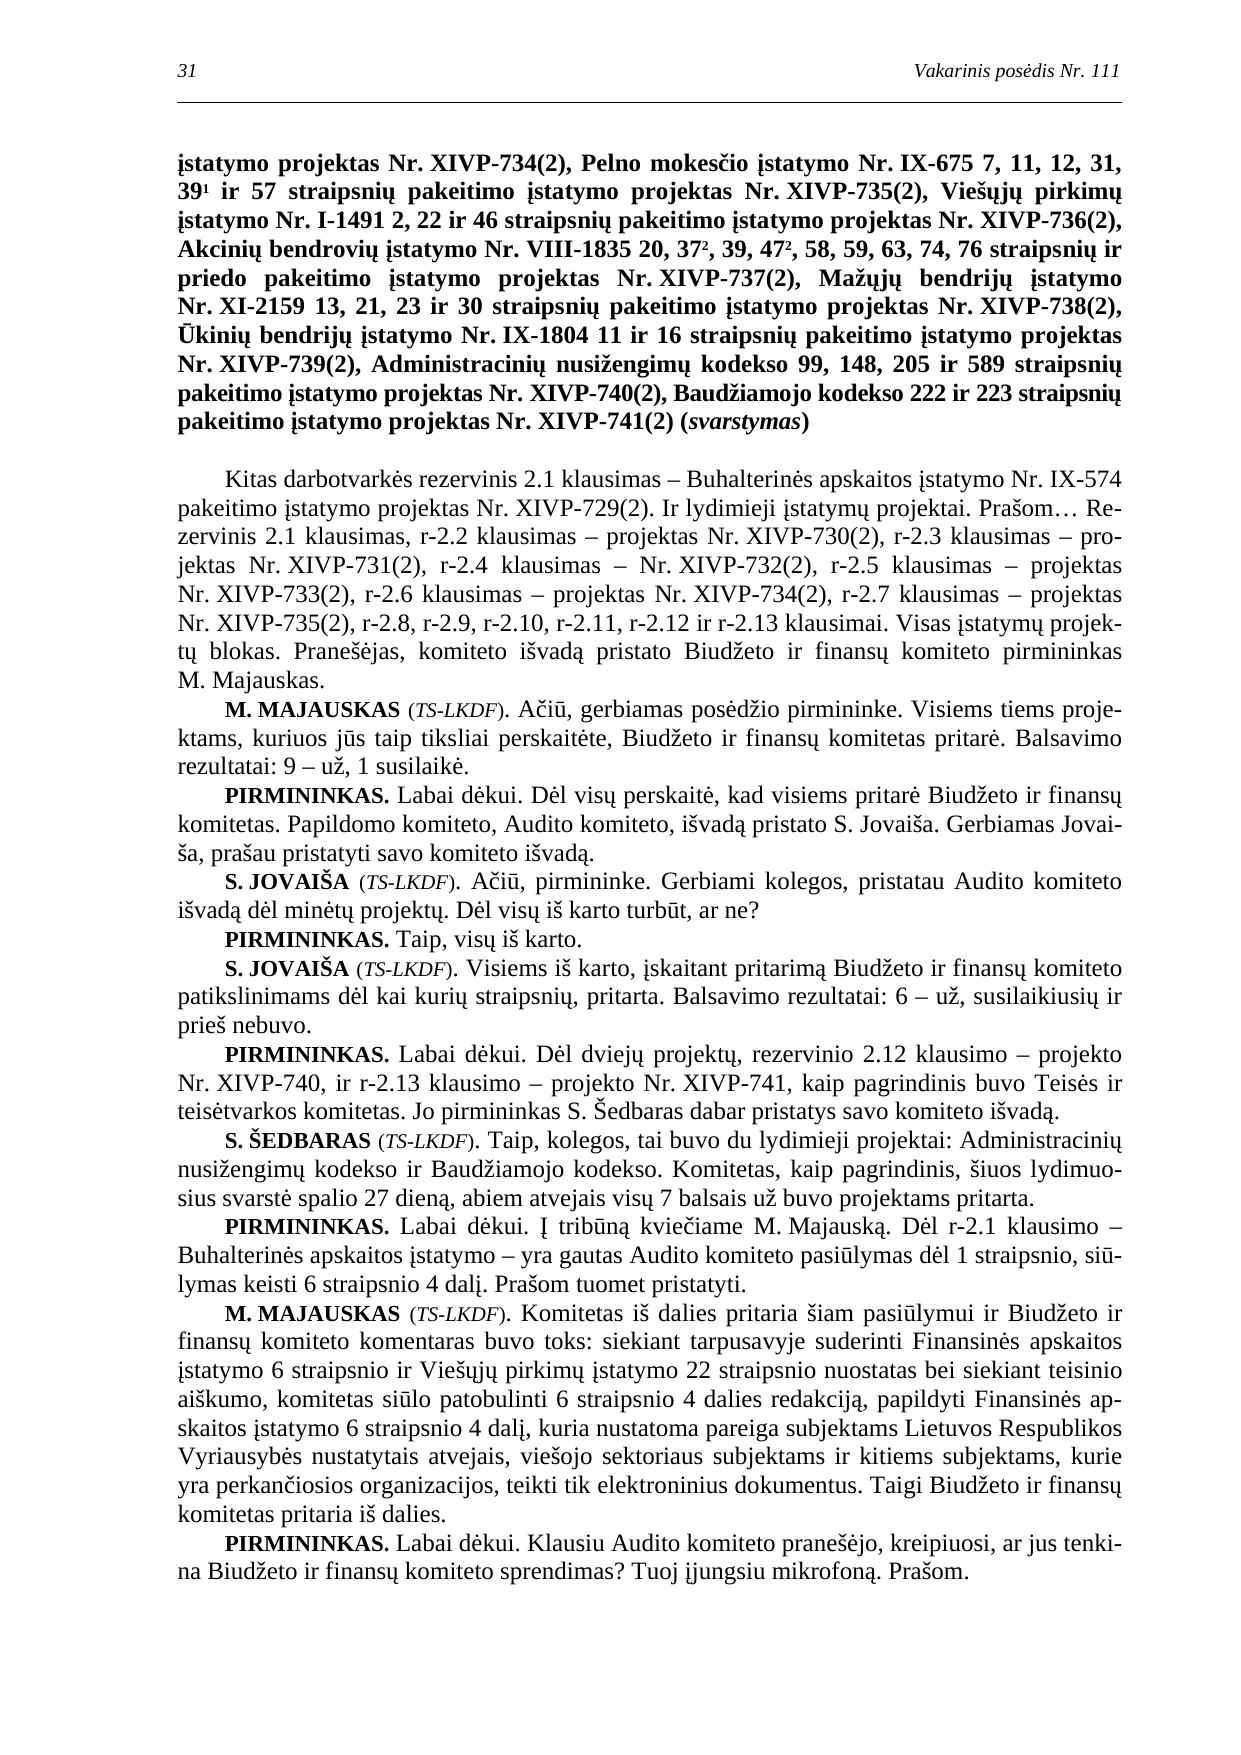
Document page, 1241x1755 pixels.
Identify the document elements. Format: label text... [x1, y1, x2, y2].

text S. JOVAIŠA (TS-LKDF). Vi­siems iš kar­to, įskai­tant pri­ta­ri­mą Biu­dže­to ir fi­nan­sų ko­mi­te­to pa­tiks­li­ni­mams dėl kai ku­rių straips­nių, pri­tar­ta. Bal­sa­vi­mo re­zul­ta­tai: 6 – už, su­si­lai­kiu­sių ir prieš ne­bu­vo. [177, 953, 1122, 1039]
text įsta­ty­mo pro­jek­tas Nr. XIVP-734(2), Pel­no mo­kes­čio įsta­ty­mo Nr. IX-675 7, 11, 12, 31, 391 ir 57 straips­nių pa­kei­ti­mo įsta­ty­mo pro­jek­tas Nr. XIVP-735(2), Vie­šų­jų pir­ki­mų įstaty­mo Nr. I-1491 2, 22 ir 46 straips­nių pa­kei­ti­mo įsta­ty­mo pro­jek­tas Nr. XIVP-736(2), Ak­ci­nių ben­dro­vių įsta­ty­mo Nr. VIII-1835 20, 372, 39, 472, 58, 59, 63, 74, 76 straips­nių ir prie­do pa­kei­ti­mo įsta­ty­mo pro­jek­tas Nr. XIVP-737(2), Ma­žų­jų ben­dri­jų įsta­ty­mo Nr. XI-2159 13, 21, 23 ir 30 straips­nių pa­kei­ti­mo įsta­ty­mo pro­jek­tas Nr. XIVP-738(2), Ūki­nių ben­dri­jų įsta­ty­mo Nr. IX-1804 11 ir 16 straips­nių pa­kei­ti­mo įsta­ty­mo pro­jek­tas Nr. XIVP-739(2), Ad­mi­nist­ra­ci­nių nu­si­žen­gi­mų ko­dek­so 99, 148, 205 ir 589 straips­nių pa­kei­ti­mo įsta­ty­mo pro­jek­tas Nr. XIVP-740(2), Bau­džia­mo­jo ko­dek­so 222 ir 223 straipsnių pa­kei­ti­mo įsta­ty­mo pro­jek­tas Nr. XIVP-741(2) (svars­ty­mas) [177, 148, 1122, 435]
text PIRMININKAS. Taip, vi­sų iš kar­to. [177, 924, 1122, 953]
text PIRMININKAS. La­bai dė­kui. Klau­siu Au­di­to ko­mi­te­to pra­ne­šė­jo, krei­piuo­si, ar jus ten­ki­na Biu­dže­to ir fi­nan­sų ko­mi­te­to spren­di­mas? Tuoj įjung­siu mik­ro­fo­ną. Pra­šom. [177, 1528, 1122, 1585]
text Ki­tas dar­bo­tvarkės re­zer­vi­nis 2.1 klau­si­mas – Bu­hal­te­ri­nės ap­skai­tos įsta­ty­mo Nr. IX-574 pa­kei­ti­mo įsta­ty­mo pro­jek­tas Nr. XIVP-729(2). Ir ly­di­mie­ji įsta­ty­mų pro­jek­tai. Pra­šom… Re­zer­vi­nis 2.1 klau­si­mas, r-2.2 klau­si­mas – pro­jek­tas Nr. XIVP-730(2), r-2.3 klau­si­mas – pro­jek­tas Nr. XIVP-731(2), r-2.4 klau­si­mas – Nr. XIVP-732(2), r-2.5 klau­si­mas – pro­jek­tas Nr. XIVP-733(2), r-2.6 klau­si­mas – pro­jek­tas Nr. XIVP-734(2), r-2.7 klau­si­mas – pro­jek­tas Nr. XIVP-735(2), r-2.8, r-2.9, r-2.10, r-2.11, r-2.12 ir r-2.13 klau­si­mai. Vi­sas įsta­ty­mų pro­jek­tų blo­kas. Pra­ne­šė­jas, ko­mi­te­to iš­va­dą pri­sta­to Biu­dže­to ir fi­nan­sų ko­mi­te­to pir­mi­nin­kas M. Ma­jaus­kas. [177, 464, 1122, 694]
text S. JOVAIŠA (TS-LKDF). Ačiū, pir­mi­nin­ke. Ger­bia­mi ko­le­gos, pri­sta­tau Au­di­to ko­mi­te­to iš­va­dą dėl mi­nė­tų pro­jek­tų. Dėl vi­sų iš kar­to tur­būt, ar ne? [177, 866, 1122, 924]
text PIRMININKAS. La­bai dė­kui. Dėl dvie­jų pro­jek­tų, re­zer­vi­nio 2.12 klau­si­mo – pro­jek­to Nr. XIVP-740, ir r-2.13 klau­si­mo – pro­jek­to Nr. XIVP-741, kaip pa­grin­di­nis bu­vo Tei­sės ir tei­sėt­var­kos ko­mi­te­tas. Jo pir­mi­nin­kas S. Šed­ba­ras da­bar pri­sta­tys sa­vo ko­mi­te­to iš­va­dą. [177, 1039, 1122, 1125]
text M. MAJAUSKAS (TS-LKDF). Ko­mi­te­tas iš da­lies pri­ta­ria šiam pa­siū­ly­mui ir Biu­dže­to ir fi­nan­sų ko­mi­te­to ko­men­ta­ras bu­vo toks: sie­kiant tar­pu­sa­vy­je su­de­rin­ti Fi­nan­si­nės ap­skai­tos įsta­ty­mo 6 straips­nio ir Vie­šų­jų pir­ki­mų įsta­ty­mo 22 straips­nio nuo­sta­tas bei sie­kiant tei­si­nio aiš­ku­mo, ko­mi­te­tas siū­lo pa­to­bu­lin­ti 6 straips­nio 4 da­lies re­dak­ci­ją, pa­pil­dyti Fi­nan­si­nės ap­skai­tos įsta­ty­mo 6 straips­nio 4 da­lį, ku­ria nu­sta­to­ma pa­rei­ga sub­jek­tams Lie­tu­vos Res­pub­li­kos Vy­riau­sy­bės nu­sta­ty­tais at­ve­jais, vie­šo­jo sek­to­riaus sub­jek­tams ir ki­tiems sub­jek­tams, ku­rie yra per­kan­čio­sios or­ga­ni­za­ci­jos, teik­ti tik elek­tro­ni­nius do­ku­men­tus. Tai­gi Biu­dže­to ir fi­nan­sų ko­mi­te­tas pri­ta­ria iš da­lies. [177, 1298, 1122, 1528]
text PIRMININKAS. La­bai dė­kui. Dėl vi­sų per­skai­tė, kad vi­siems pri­ta­rė Biu­dže­to ir fi­nan­sų ko­mi­te­tas. Pa­pil­do­mo ko­mi­te­to, Au­di­to ko­mi­te­to, iš­va­dą pri­sta­to S. Jo­vai­ša. Ger­bia­mas Jo­vai­ša, pra­šau pri­sta­ty­ti sa­vo ko­mi­te­to iš­va­dą. [177, 780, 1122, 866]
text PIRMININKAS. La­bai dė­kui. Į tri­bū­ną kvie­čia­me M. Ma­jaus­ką. Dėl r-2.1 klau­si­mo – Bu­hal­te­ri­nės ap­skai­tos įsta­ty­mo – yra gau­tas Au­di­to ko­mi­te­to pa­siū­ly­mas dėl 1 straips­nio, siū­ly­mas keis­ti 6 straips­nio 4 da­lį. Pra­šom tuo­met pri­sta­ty­ti. [177, 1211, 1122, 1298]
text S. ŠEDBARAS (TS-LKDF). Taip, ko­le­gos, tai bu­vo du ly­di­mie­ji pro­jek­tai: Ad­mi­nist­ra­ci­nių nu­si­žen­gi­mų ko­dek­so ir Bau­džia­mo­jo ko­dek­so. Ko­mi­te­tas, kaip pa­grin­di­nis, šiuos ly­di­muo­sius svars­tė spa­lio 27 die­ną, abiem at­ve­jais vi­sų 7 bal­sais už bu­vo pro­jek­tams pri­tar­ta. [177, 1125, 1122, 1211]
text M. MAJAUSKAS (TS-LKDF). Ačiū, ger­bia­mas po­sė­džio pir­mi­nin­ke. Vi­siems tiems pro­je­k­tams, ku­riuos jūs taip tiks­liai per­skai­tė­te, Biu­dže­to ir fi­nan­sų ko­mi­te­tas pri­ta­rė. Bal­sa­vi­mo re­zul­ta­tai: 9 – už, 1 su­si­lai­kė. [177, 694, 1122, 780]
